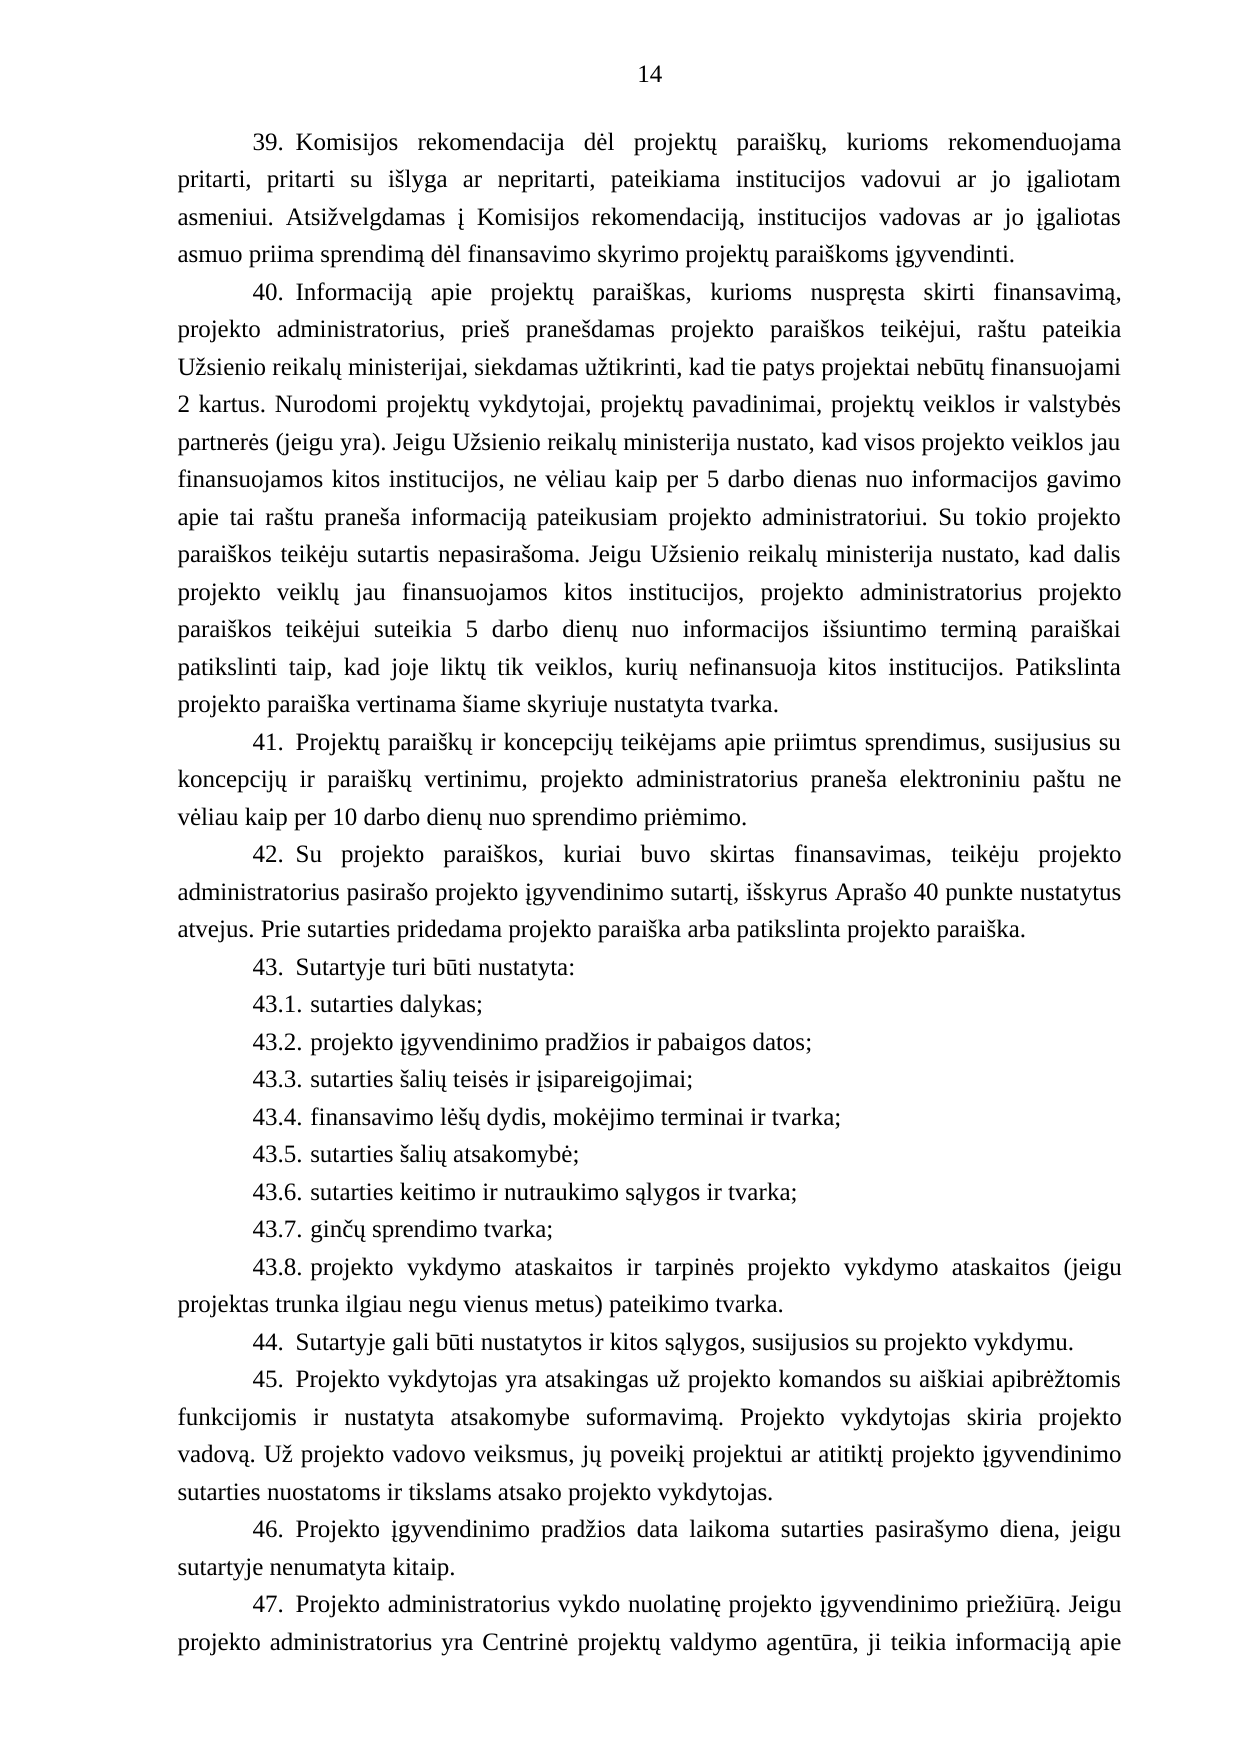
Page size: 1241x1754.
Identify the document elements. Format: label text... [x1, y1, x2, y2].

text 42. Su projekto paraiškos, kuriai buvo skirtas finansavimas, teikėju projekto administratorius pasirašo projekto įgyvendinimo sutartį, išskyrus Aprašo 40 punkte nustatytus atvejus. Prie sutarties pridedama projekto paraiška arba patikslinta projekto paraiška. [177, 831, 1122, 943]
text 47. Projekto administratorius vykdo nuolatinę projekto įgyvendinimo priežiūrą. Jeigu projekto administratorius yra Centrinė projektų valdymo agentūra, ji teikia informaciją apie [177, 1581, 1122, 1656]
text 43.6. sutarties keitimo ir nutraukimo sąlygos ir tvarka; [177, 1168, 1122, 1206]
text 39. Komisijos rekomendacija dėl projektų paraiškų, kurioms rekomenduojama pritarti, pritarti su išlyga ar nepritarti, pateikiama institucijos vadovui ar jo įgaliotam asmeniui. Atsižvelgdamas į Komisijos rekomendaciją, institucijos vadovas ar jo įgaliotas asmuo priima sprendimą dėl finansavimo skyrimo projektų paraiškoms įgyvendinti. [177, 118, 1122, 268]
text 40. Informaciją apie projektų paraiškas, kurioms nuspręsta skirti finansavimą, projekto administratorius, prieš pranešdamas projekto paraiškos teikėjui, raštu pateikia Užsienio reikalų ministerijai, siekdamas užtikrinti, kad tie patys projektai nebūtų finansuojami 2 kartus. Nurodomi projektų vykdytojai, projektų pavadinimai, projektų veiklos ir valstybės partnerės (jeigu yra). Jeigu Užsienio reikalų ministerija nustato, kad visos projekto veiklos jau finansuojamos kitos institucijos, ne vėliau kaip per 5 darbo dienas nuo informacijos gavimo apie tai raštu praneša informaciją pateikusiam projekto administratoriui. Su tokio projekto paraiškos teikėju sutartis nepasirašoma. Jeigu Užsienio reikalų ministerija nustato, kad dalis projekto veiklų jau finansuojamos kitos institucijos, projekto administratorius projekto paraiškos teikėjui suteikia 5 darbo dienų nuo informacijos išsiuntimo terminą paraiškai patikslinti taip, kad joje liktų tik veiklos, kurių nefinansuoja kitos institucijos. Patikslinta projekto paraiška vertinama šiame skyriuje nustatyta tvarka. [177, 268, 1122, 718]
text 43.2. projekto įgyvendinimo pradžios ir pabaigos datos; [177, 1018, 1122, 1056]
text 43.7. ginčų sprendimo tvarka; [177, 1206, 1122, 1243]
text 43.8. projekto vykdymo ataskaitos ir tarpinės projekto vykdymo ataskaitos (jeigu projektas trunka ilgiau negu vienus metus) pateikimo tvarka. [177, 1243, 1122, 1318]
text 46. Projekto įgyvendinimo pradžios data laikoma sutarties pasirašymo diena, jeigu sutartyje nenumatyta kitaip. [177, 1506, 1122, 1581]
text 44. Sutartyje gali būti nustatytos ir kitos sąlygos, susijusios su projekto vykdymu. [177, 1318, 1122, 1356]
text 43.5. sutarties šalių atsakomybė; [177, 1131, 1122, 1168]
text 43. Sutartyje turi būti nustatyta: [177, 943, 1122, 981]
text 45. Projekto vykdytojas yra atsakingas už projekto komandos su aiškiai apibrėžtomis funkcijomis ir nustatyta atsakomybe suformavimą. Projekto vykdytojas skiria projekto vadovą. Už projekto vadovo veiksmus, jų poveikį projektui ar atitiktį projekto įgyvendinimo sutarties nuostatoms ir tikslams atsako projekto vykdytojas. [177, 1356, 1122, 1506]
text 41. Projektų paraiškų ir koncepcijų teikėjams apie priimtus sprendimus, susijusius su koncepcijų ir paraiškų vertinimu, projekto administratorius praneša elektroniniu paštu ne vėliau kaip per 10 darbo dienų nuo sprendimo priėmimo. [177, 718, 1122, 831]
text 43.4. finansavimo lėšų dydis, mokėjimo terminai ir tvarka; [177, 1093, 1122, 1131]
text 43.3. sutarties šalių teisės ir įsipareigojimai; [177, 1056, 1122, 1093]
text 43.1. sutarties dalykas; [177, 981, 1122, 1018]
